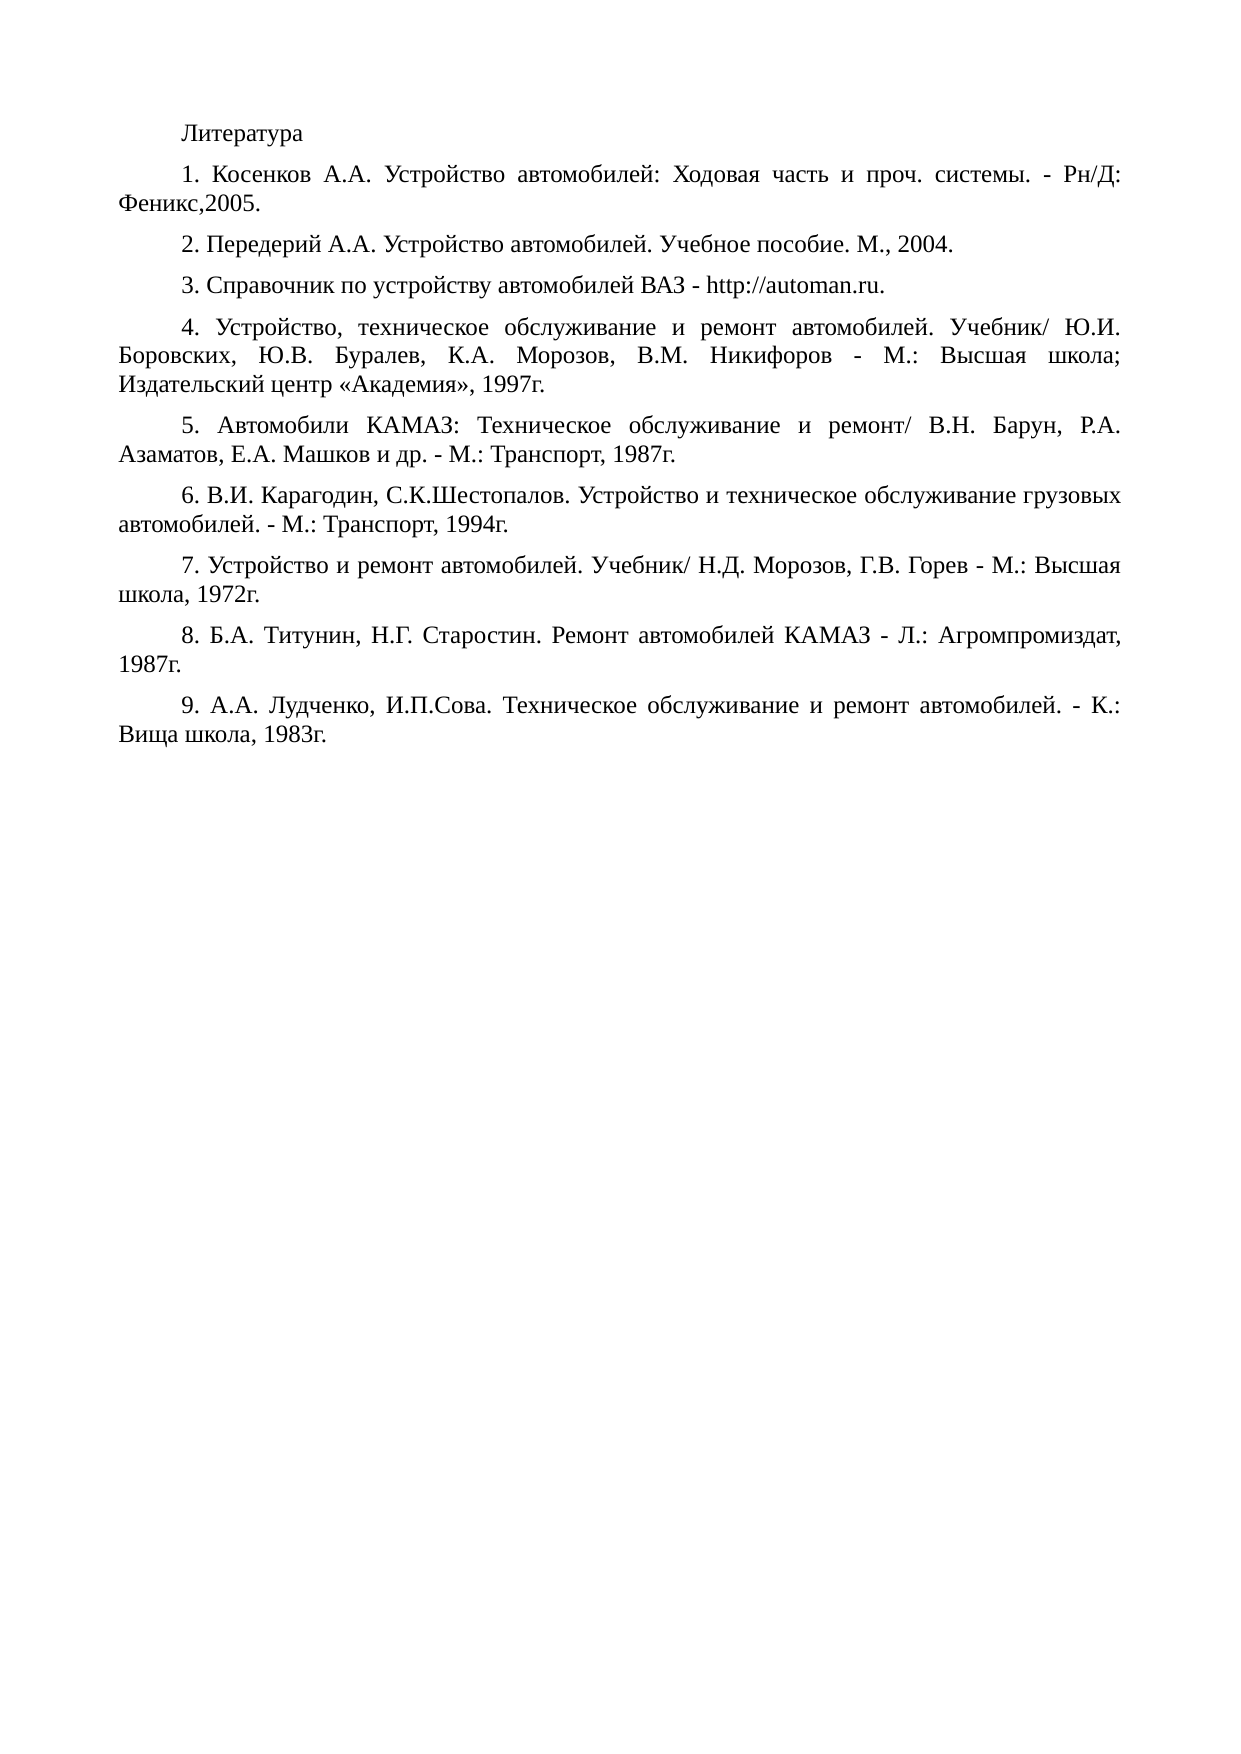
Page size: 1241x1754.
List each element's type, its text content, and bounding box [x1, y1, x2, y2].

text 6. В.И. Карагодин, С.К.Шестопалов. Устройство и техническое обслуживание грузовых автомобилей. - М.: Транспорт, 1994г. [118, 481, 1122, 538]
text 5. Автомобили КАМАЗ: Техническое обслуживание и ремонт/ В.Н. Барун, Р.А. Азаматов, Е.А. Машков и др. - М.: Транспорт, 1987г. [118, 411, 1122, 468]
text 1. Косенков А.А. Устройство автомобилей: Ходовая часть и проч. системы. - Рн/Д: Феникс,2005. [118, 159, 1122, 217]
text 9. А.А. Лудченко, И.П.Сова. Техническое обслуживание и ремонт автомобилей. - К.: Вища школа, 1983г. [118, 691, 1122, 748]
text 2. Передерий А.А. Устройство автомобилей. Учебное пособие. М., 2004. [118, 229, 1122, 258]
text 7. Устройство и ремонт автомобилей. Учебник/ Н.Д. Морозов, Г.В. Горев - М.: Высшая школа, 1972г. [118, 551, 1122, 608]
text 3. Справочник по устройству автомобилей ВАЗ - http://automan.ru. [118, 271, 1122, 299]
text 8. Б.А. Титунин, Н.Г. Старостин. Ремонт автомобилей КАМАЗ - Л.: Агромпромиздат, 1987г. [118, 621, 1122, 678]
text Литература [118, 118, 1122, 147]
text 4. Устройство, техническое обслуживание и ремонт автомобилей. Учебник/ Ю.И. Боровских, Ю.В. Буралев, К.А. Морозов, В.М. Никифоров - М.: Высшая школа; Издательский центр «Академия», 1997г. [118, 312, 1122, 398]
